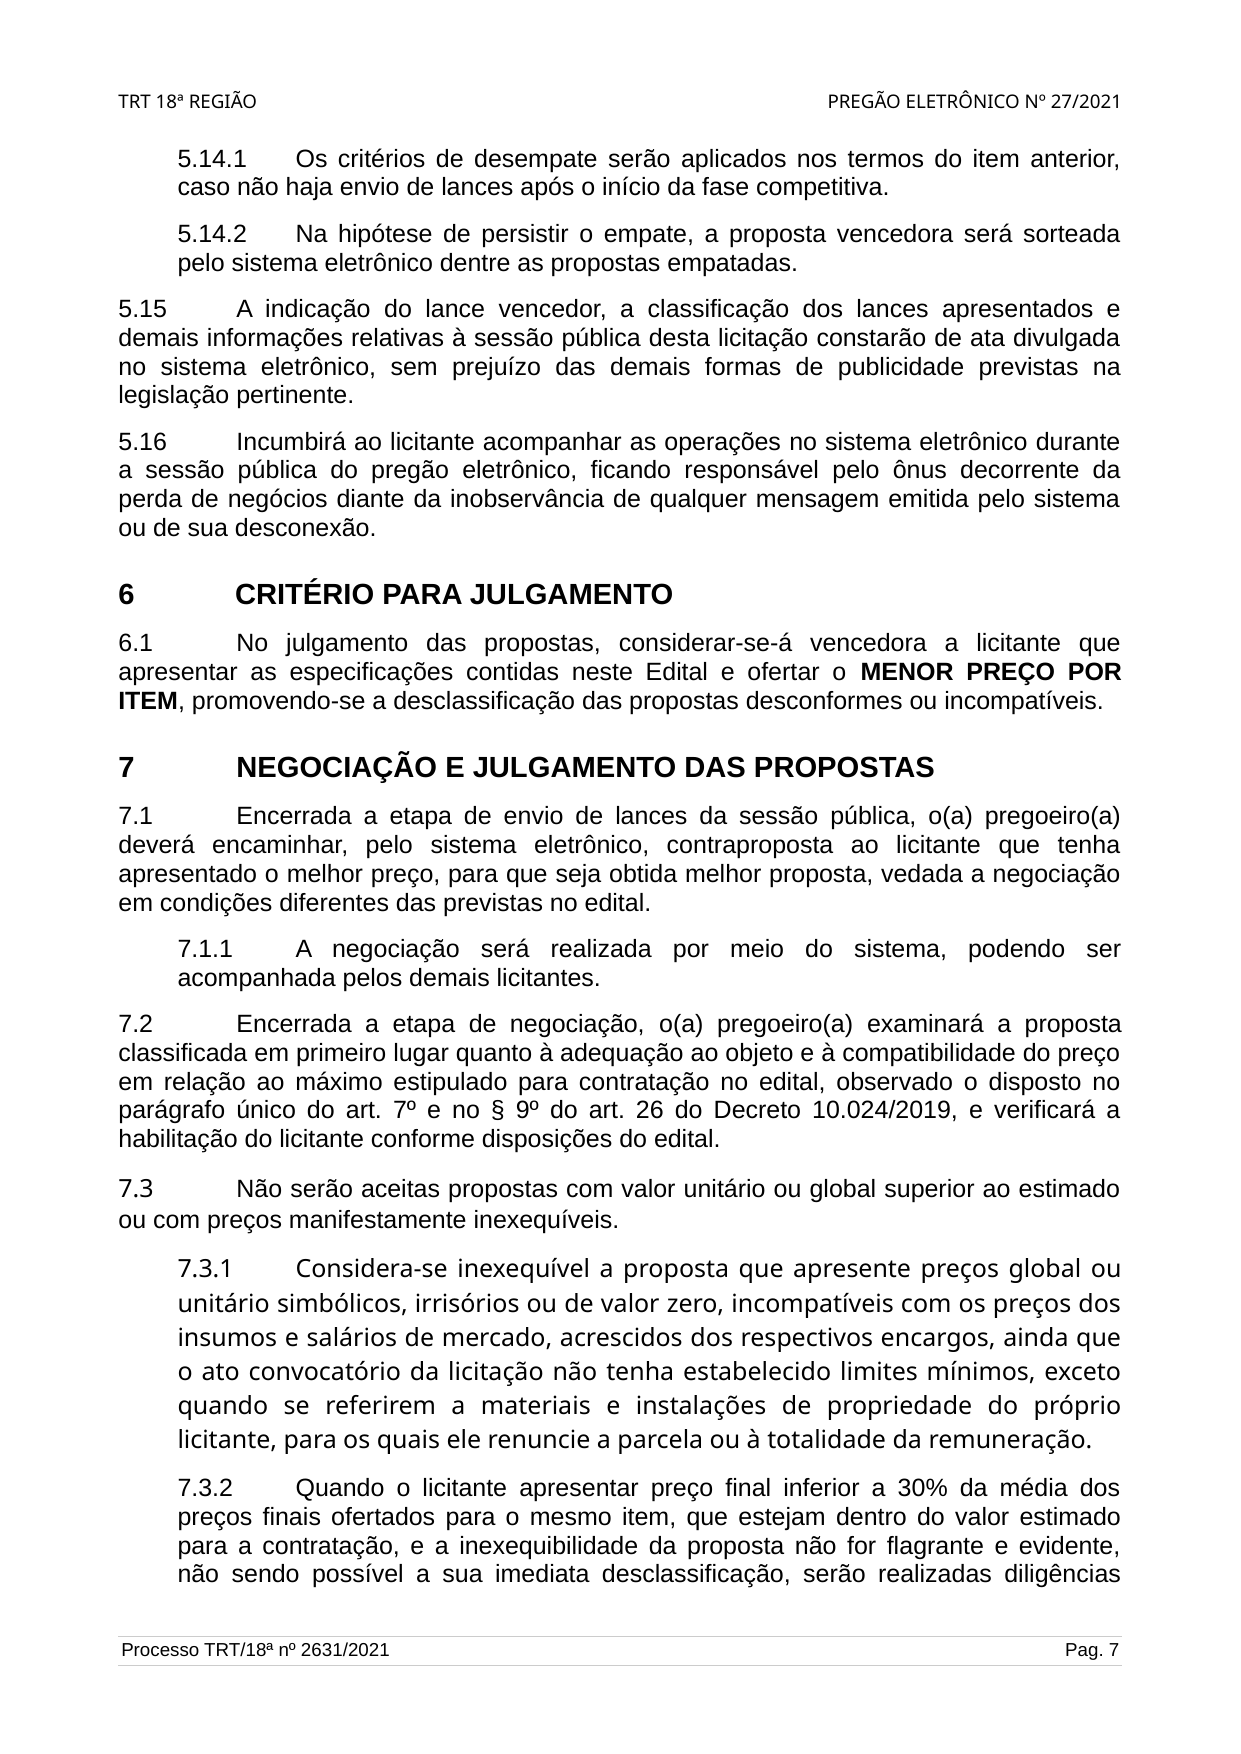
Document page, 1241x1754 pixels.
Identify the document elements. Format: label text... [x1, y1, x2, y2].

text 6 CRITÉRIO PARA JULGAMENTO [118, 577, 1122, 611]
text 6.1 No julgamento das propostas, considerar-se-á vencedora a licitante que apresentar as especificações contidas neste Edital e ofertar o MENOR PREÇO POR ITEM, promovendo-se a desclassificação das propostas desconformes ou incompatíveis. [118, 628, 1122, 714]
text 5.14.2 Na hipótese de persistir o empate, a proposta vencedora será sorteada pelo sistema eletrônico dentre as propostas empatadas. [177, 219, 1122, 276]
text 7.3 Não serão aceitas propostas com valor unitário ou global superior ao estimado ou com preços manifestamente inexequíveis. [118, 1171, 1122, 1233]
text 5.14.1 Os critérios de desempate serão aplicados nos termos do item anterior, caso não haja envio de lances após o início da fase competitiva. [177, 143, 1122, 201]
text 7 NEGOCIAÇÃO E JULGAMENTO DAS PROPOSTAS [118, 750, 1122, 783]
text 7.1 Encerrada a etapa de envio de lances da sessão pública, o(a) pregoeiro(a) deverá encaminhar, pelo sistema eletrônico, contraproposta ao licitante que tenha apresentado o melhor preço, para que seja obtida melhor proposta, vedada a negociação em condições diferentes das previstas no edital. [118, 801, 1122, 916]
text 7.3.2 Quando o licitante apresentar preço final inferior a 30% da média dos preços finais ofertados para o mesmo item, que estejam dentro do valor estimado para a contratação, e a inexequibilidade da proposta não for flagrante e evidente, não sendo possível a sua imediata desclassificação, serão realizadas diligências [177, 1473, 1122, 1588]
text 7.3.1 Considera-se inexequível a proposta que apresente preços global ou unitário simbólicos, irrisórios ou de valor zero, incompatíveis com os preços dos insumos e salários de mercado, acrescidos dos respectivos encargos, ainda que o ato convocatório da licitação não tenha estabelecido limites mínimos, exceto quando se referirem a materiais e instalações de propriedade do próprio licitante, para os quais ele renuncie a parcela ou à totalidade da remuneração. [177, 1251, 1122, 1456]
text 5.15 A indicação do lance vencedor, a classificação dos lances apresentados e demais informações relativas à sessão pública desta licitação constarão de ata divulgada no sistema eletrônico, sem prejuízo das demais formas de publicidade previstas na legislação pertinente. [118, 294, 1122, 409]
text 5.16 Incumbirá ao licitante acompanhar as operações no sistema eletrônico durante a sessão pública do pregão eletrônico, ficando responsável pelo ônus decorrente da perda de negócios diante da inobservância de qualquer mensagem emitida pelo sistema ou de sua desconexão. [118, 427, 1122, 542]
text 7.2 Encerrada a etapa de negociação, o(a) pregoeiro(a) examinará a proposta classificada em primeiro lugar quanto à adequação ao objeto e à compatibilidade do preço em relação ao máximo estipulado para contratação no edital, observado o disposto no parágrafo único do art. 7º e no § 9º do art. 26 do Decreto 10.024/2019, e verificará a habilitação do licitante conforme disposições do edital. [118, 1009, 1122, 1153]
text 7.1.1 A negociação será realizada por meio do sistema, podendo ser acompanhada pelos demais licitantes. [177, 934, 1122, 991]
